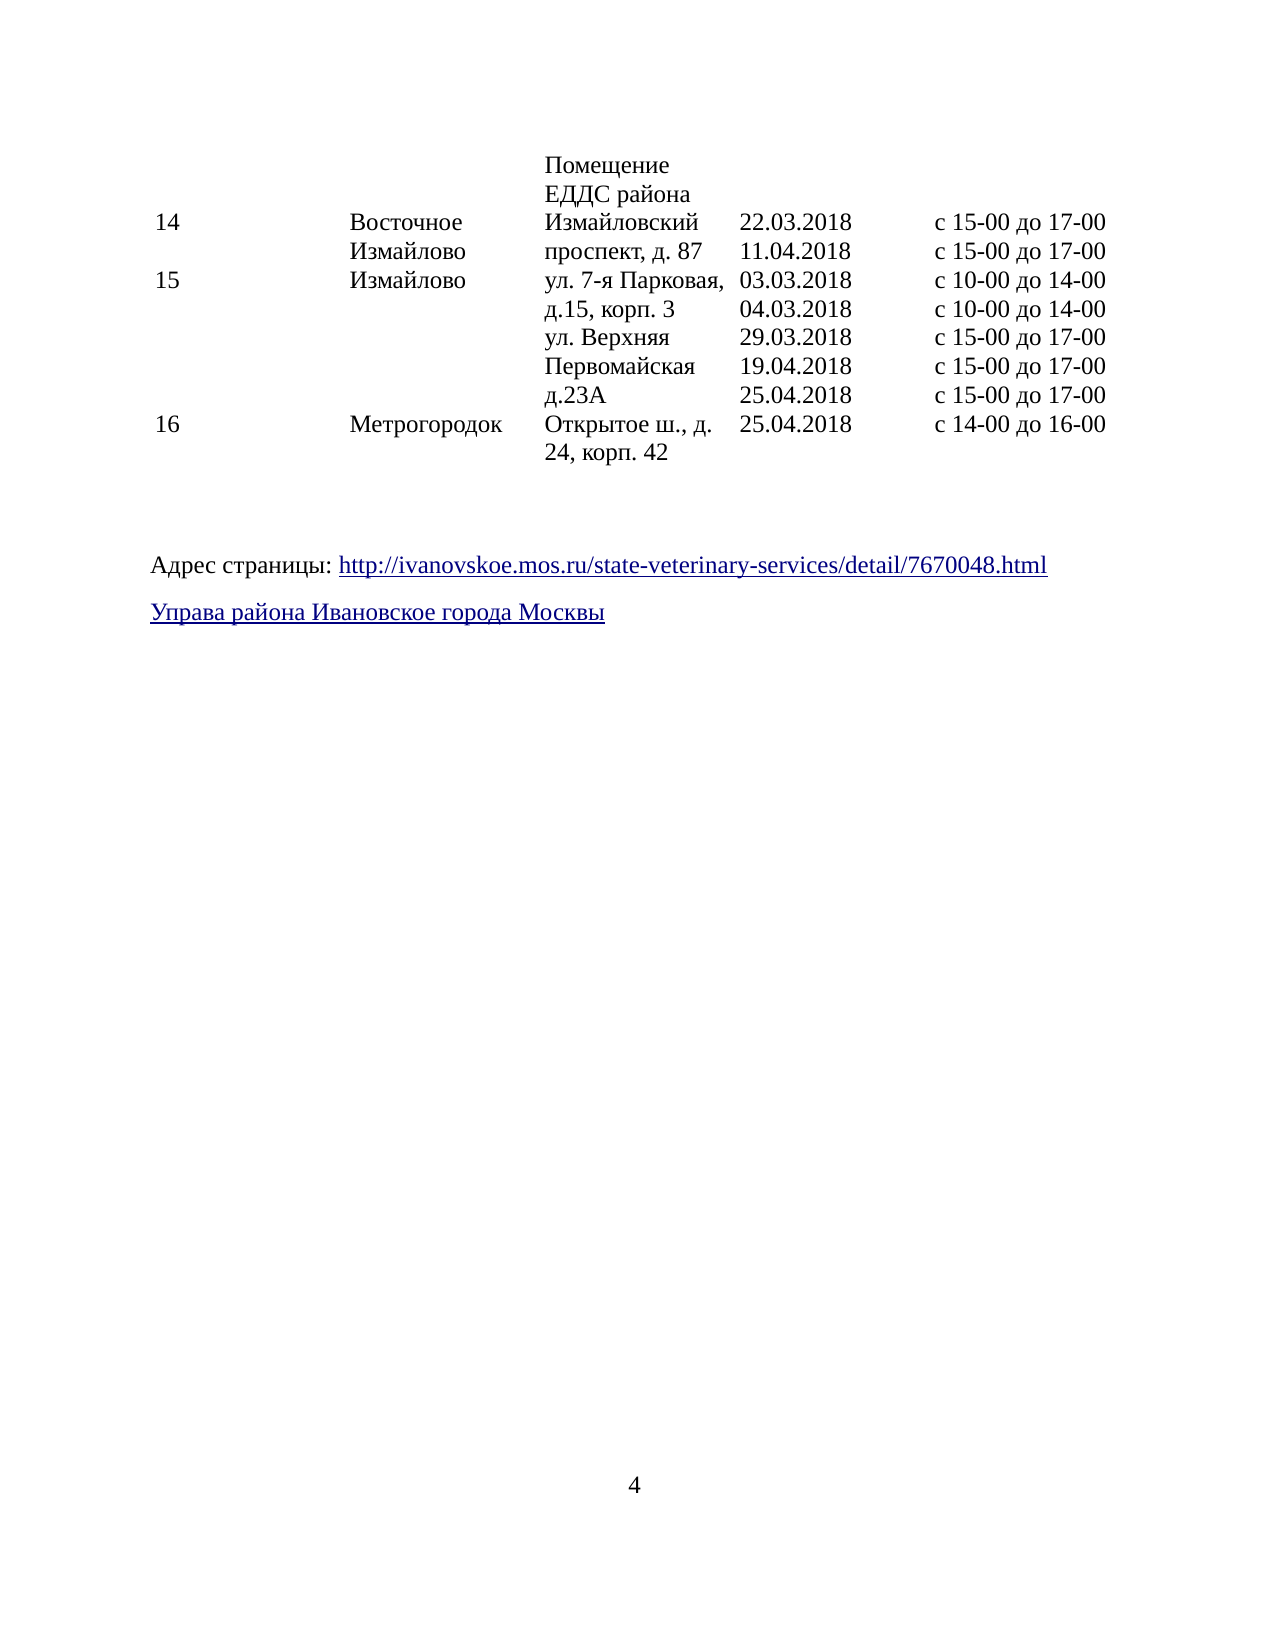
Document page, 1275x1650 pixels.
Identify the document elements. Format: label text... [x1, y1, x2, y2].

table_cell с 10-00 до 14-00 [930, 265, 1125, 294]
table_cell 15 [150, 265, 345, 409]
table_cell [735, 150, 930, 207]
table_cell с 15-00 до 17-00 [930, 208, 1125, 236]
table_cell [150, 150, 345, 207]
table_cell Восточное Измайлово [345, 208, 540, 265]
table_cell Открытое ш., д. 24, корп. 42 [540, 409, 735, 466]
table_cell с 15-00 до 17-00 [930, 380, 1125, 409]
table_cell 29.03.2018 [735, 323, 930, 351]
table_cell 14 [150, 208, 345, 265]
table_cell 25.04.2018 [735, 380, 930, 409]
table_cell [345, 150, 540, 207]
table_cell с 15-00 до 17-00 [930, 351, 1125, 380]
table_cell Измайлово [345, 265, 540, 409]
table_cell с 15-00 до 17-00 [930, 323, 1125, 351]
text Адрес страницы: http://ivanovskoe.mos.ru/state-veterinary-services/detail/7670048.html [150, 551, 1125, 579]
table_cell 03.03.2018 [735, 265, 930, 294]
table_cell 22.03.2018 [735, 208, 930, 236]
table_cell с 14-00 до 16-00 [930, 409, 1125, 466]
table_cell с 15-00 до 17-00 [930, 236, 1125, 265]
table_cell Метрогородок [345, 409, 540, 466]
table_cell [930, 150, 1125, 207]
table_cell Помещение ЕДДС района [540, 150, 735, 207]
table_cell с 10-00 до 14-00 [930, 294, 1125, 322]
table_cell 19.04.2018 [735, 351, 930, 380]
table_cell Измайловский проспект, д. 87 [540, 208, 735, 265]
table_cell ул. 7-я Парковая, д.15, корп. 3 [540, 265, 735, 322]
table_cell 11.04.2018 [735, 236, 930, 265]
table_cell 25.04.2018 [735, 409, 930, 466]
table_cell 16 [150, 409, 345, 466]
table_cell 04.03.2018 [735, 294, 930, 322]
table_cell ул. Верхняя Первомайская д.23А [540, 323, 735, 409]
text Управа района Ивановское города Москвы [150, 597, 1125, 626]
